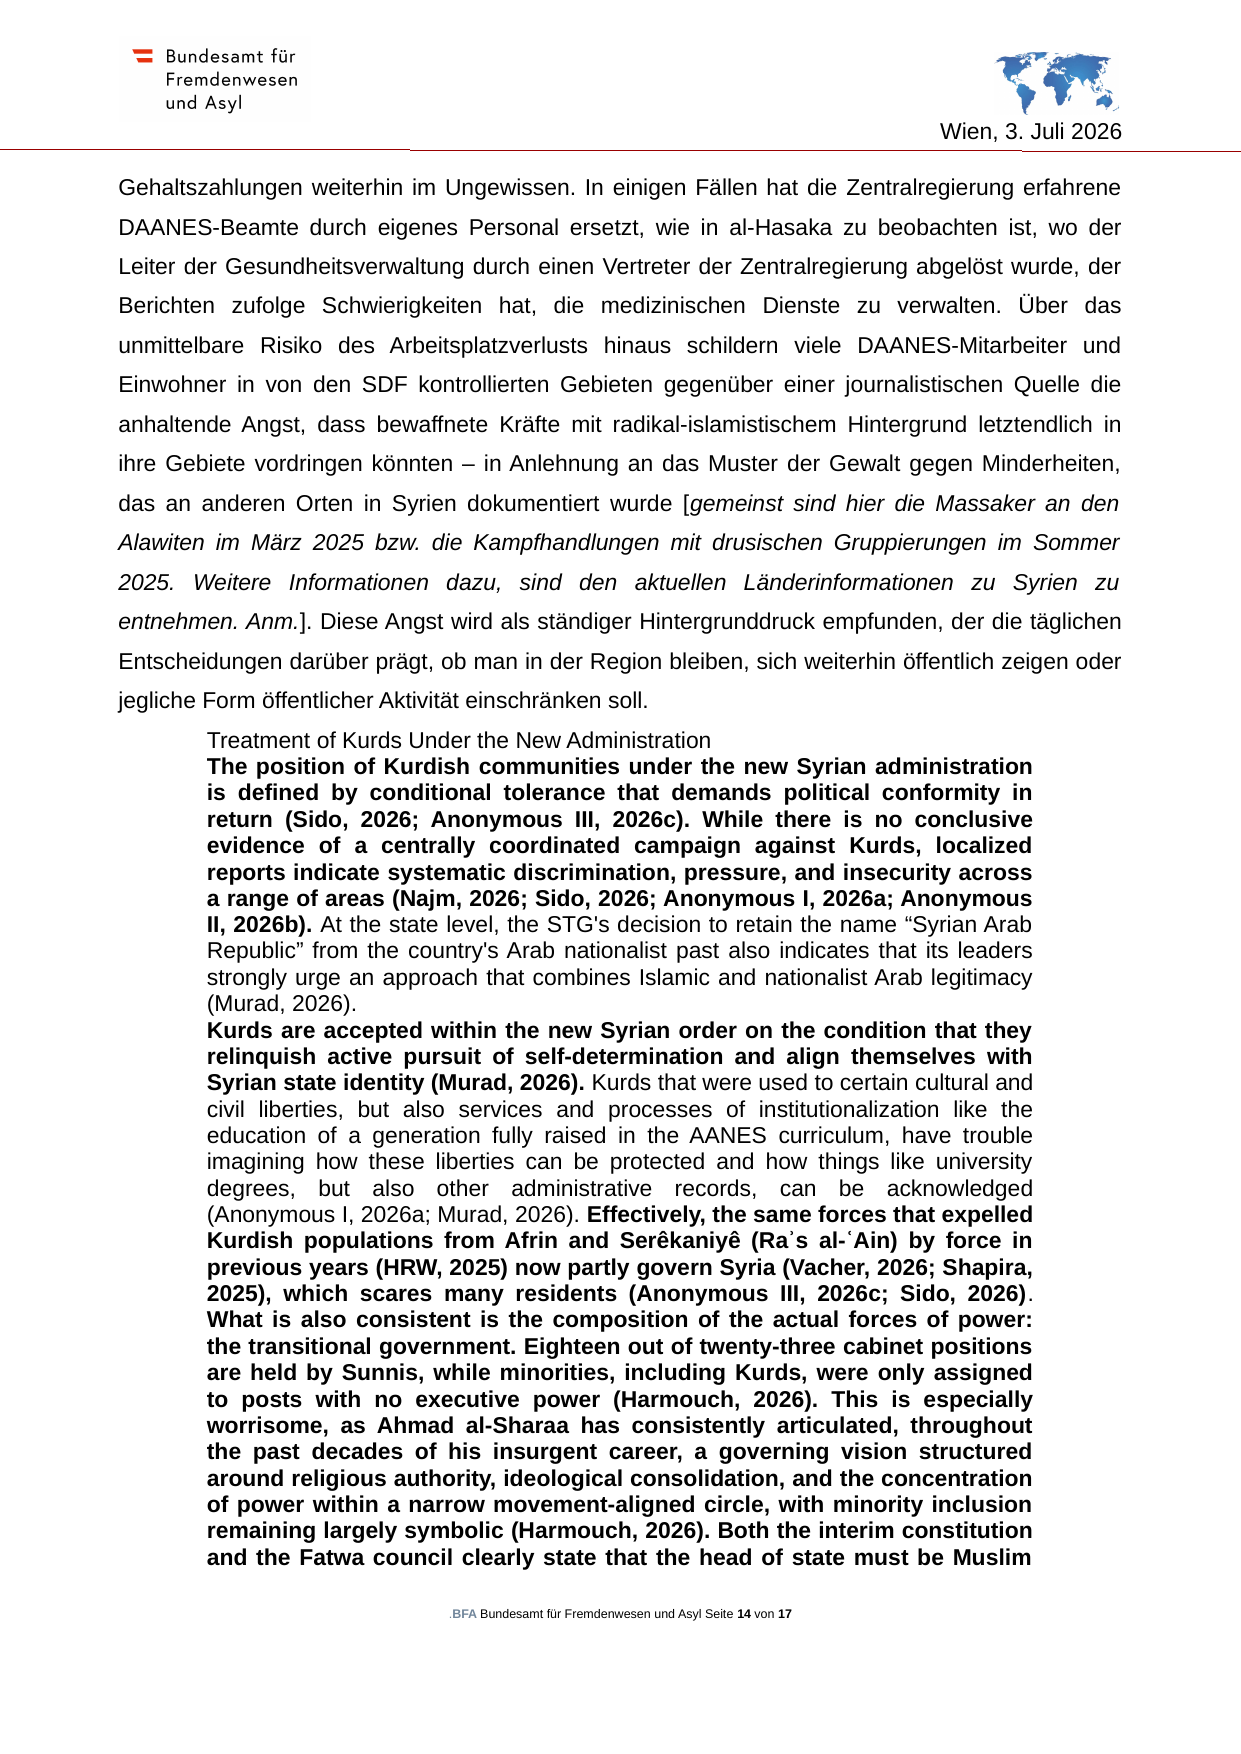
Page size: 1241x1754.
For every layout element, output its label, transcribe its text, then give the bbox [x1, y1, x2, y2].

text Kurds are accepted within the new Syrian order on the condition that they relinquish active pursuit of self-determination and align themselves with Syrian state identity (Murad, 2026). Kurds that were used to certain cultural and civil liberties, but also services and processes of institutionalization like the education of a generation fully raised in the AANES curriculum, have trouble imagining how these liberties can be protected and how things like university degrees, but also other administrative records, can be acknowledged (Anonymous I, 2026a; Murad, 2026). Effectively, the same forces that expelled Kurdish populations from Afrin and Serêkaniyê (Raʾs al-ʿAin) by force in previous years (HRW, 2025) now partly govern Syria (Vacher, 2026; Shapira, 2025), which scares many residents (Anonymous III, 2026c; Sido, 2026). What is also consistent is the composition of the actual forces of power: the transitional government. Eighteen out of twenty-three cabinet positions are held by Sunnis, while minorities, including Kurds, were only assigned to posts with no executive power (Harmouch, 2026). This is especially worrisome, as Ahmad al-Sharaa has consistently articulated, throughout the past decades of his insurgent career, a governing vision structured around religious authority, ideological consolidation, and the concentration of power within a narrow movement-aligned circle, with minority inclusion remaining largely symbolic (Harmouch, 2026). Both the interim constitution and the Fatwa council clearly state that the head of state must be Muslim [207, 1017, 1033, 1570]
text Gehaltszahlungen weiterhin im Ungewissen. In einigen Fällen hat die Zentralregierung erfahrene DAANES-Beamte durch eigenes Personal ersetzt, wie in al-Hasaka zu beobachten ist, wo der Leiter der Gesundheitsverwaltung durch einen Vertreter der Zentralregierung abgelöst wurde, der Berichten zufolge Schwierigkeiten hat, die medizinischen Dienste zu verwalten. Über das unmittelbare Risiko des Arbeitsplatzverlusts hinaus schildern viele DAANES-Mitarbeiter und Einwohner in von den SDF kontrollierten Gebieten gegenüber einer journalistischen Quelle die anhaltende Angst, dass bewaffnete Kräfte mit radikal-islamistischem Hintergrund letztendlich in ihre Gebiete vordringen könnten – in Anlehnung an das Muster der Gewalt gegen Minderheiten, das an anderen Orten in Syrien dokumentiert wurde [gemeinst sind hier die Massaker an den Alawiten im März 2025 bzw. die Kampfhandlungen mit drusischen Gruppierungen im Sommer 2025. Weitere Informationen dazu, sind den aktuellen Länderinformationen zu Syrien zu entnehmen. Anm.]. Diese Angst wird als ständiger Hintergrunddruck empfunden, der die täglichen Entscheidungen darüber prägt, ob man in der Region bleiben, sich weiterhin öffentlich zeigen oder jegliche Form öffentlicher Aktivität einschränken soll. [118, 174, 1122, 713]
text The position of Kurdish communities under the new Syrian administration is defined by conditional tolerance that demands political conformity in return (Sido, 2026; Anonymous III, 2026c). While there is no conclusive evidence of a centrally coordinated campaign against Kurds, localized reports indicate systematic discrimination, pressure, and insecurity across a range of areas (Najm, 2026; Sido, 2026; Anonymous I, 2026a; Anonymous II, 2026b). At the state level, the STG's decision to retain the name “Syrian Arab Republic” from the country's Arab nationalist past also indicates that its leaders strongly urge an approach that combines Islamic and nationalist Arab legitimacy (Murad, 2026). [207, 753, 1033, 1017]
picture [994, 52, 1120, 115]
picture [119, 36, 311, 122]
text Treatment of Kurds Under the New Administration [207, 727, 1033, 753]
